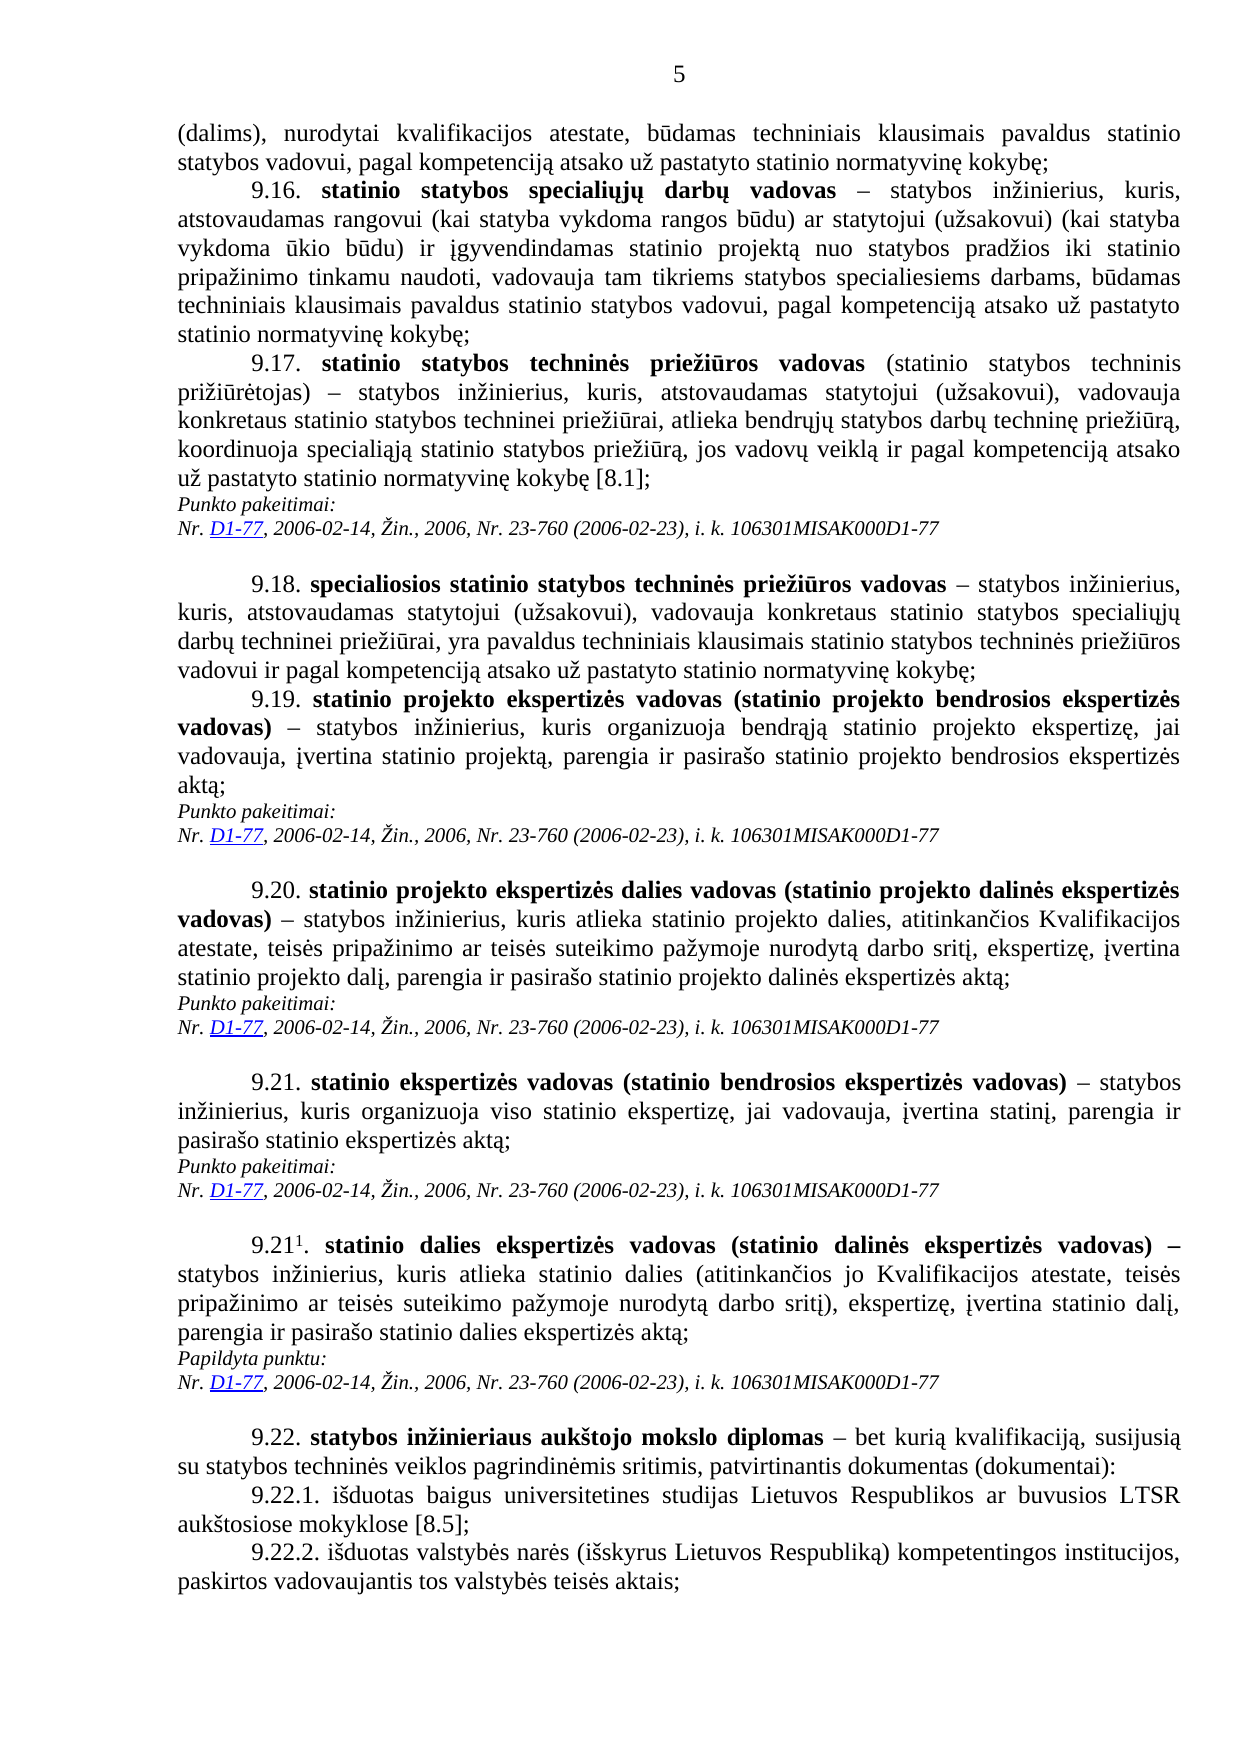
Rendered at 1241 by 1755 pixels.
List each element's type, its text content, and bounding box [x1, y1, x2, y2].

text Nr. D1-77, 2006-02-14, Žin., 2006, Nr. 23-760 (2006-02-23), i. k. 106301MISAK000D1-77 [177, 1015, 1181, 1039]
text 9.17. statinio statybos techninės priežiūros vadovas (statinio statybos techninis prižiūrėtojas) – statybos inžinierius, kuris, atstovaudamas statytojui (užsakovui), vadovauja konkretaus statinio statybos techninei priežiūrai, atlieka bendrųjų statybos darbų techninę priežiūrą, koordinuoja specialiąją statinio statybos priežiūrą, jos vadovų veiklą ir pagal kompetenciją atsako už pastatyto statinio normatyvinę kokybę [8.1]; [177, 348, 1181, 492]
text Punkto pakeitimai: [177, 799, 1181, 823]
text Punkto pakeitimai: [177, 991, 1181, 1015]
text Nr. D1-77, 2006-02-14, Žin., 2006, Nr. 23-760 (2006-02-23), i. k. 106301MISAK000D1-77 [177, 516, 1181, 540]
text Papildyta punktu: [177, 1346, 1181, 1370]
text 9.22.2. išduotas valstybės narės (išskyrus Lietuvos Respubliką) kompetentingos institucijos, paskirtos vadovaujantis tos valstybės teisės aktais; [177, 1537, 1181, 1595]
text Punkto pakeitimai: [177, 492, 1181, 516]
text 9.16. statinio statybos specialiųjų darbų vadovas – statybos inžinierius, kuris, atstovaudamas rangovui (kai statyba vykdoma rangos būdu) ar statytojui (užsakovui) (kai statyba vykdoma ūkio būdu) ir įgyvendindamas statinio projektą nuo statybos pradžios iki statinio pripažinimo tinkamu naudoti, vadovauja tam tikriems statybos specialiesiems darbams, būdamas techniniais klausimais pavaldus statinio statybos vadovui, pagal kompetenciją atsako už pastatyto statinio normatyvinę kokybę; [177, 176, 1181, 348]
text (dalims), nurodytai kvalifikacijos atestate, būdamas techniniais klausimais pavaldus statinio statybos vadovui, pagal kompetenciją atsako už pastatyto statinio normatyvinę kokybę; [177, 118, 1181, 176]
text 9.22. statybos inžinieriaus aukštojo mokslo diplomas – bet kurią kvalifikaciją, susijusią su statybos techninės veiklos pagrindinėmis sritimis, patvirtinantis dokumentas (dokumentai): [177, 1422, 1181, 1480]
text Nr. D1-77, 2006-02-14, Žin., 2006, Nr. 23-760 (2006-02-23), i. k. 106301MISAK000D1-77 [177, 1178, 1181, 1202]
text 9.19. statinio projekto ekspertizės vadovas (statinio projekto bendrosios ekspertizės vadovas) – statybos inžinierius, kuris organizuoja bendrąją statinio projekto ekspertizę, jai vadovauja, įvertina statinio projektą, parengia ir pasirašo statinio projekto bendrosios ekspertizės aktą; [177, 684, 1181, 799]
text 9.211. statinio dalies ekspertizės vadovas (statinio dalinės ekspertizės vadovas) – statybos inžinierius, kuris atlieka statinio dalies (atitinkančios jo Kvalifikacijos atestate, teisės pripažinimo ar teisės suteikimo pažymoje nurodytą darbo sritį), ekspertizę, įvertina statinio dalį, parengia ir pasirašo statinio dalies ekspertizės aktą; [177, 1231, 1181, 1346]
text Punkto pakeitimai: [177, 1154, 1181, 1178]
text 9.20. statinio projekto ekspertizės dalies vadovas (statinio projekto dalinės ekspertizės vadovas) – statybos inžinierius, kuris atlieka statinio projekto dalies, atitinkančios Kvalifikacijos atestate, teisės pripažinimo ar teisės suteikimo pažymoje nurodytą darbo sritį, ekspertizę, įvertina statinio projekto dalį, parengia ir pasirašo statinio projekto dalinės ekspertizės aktą; [177, 876, 1181, 991]
text Nr. D1-77, 2006-02-14, Žin., 2006, Nr. 23-760 (2006-02-23), i. k. 106301MISAK000D1-77 [177, 1370, 1181, 1394]
text Nr. D1-77, 2006-02-14, Žin., 2006, Nr. 23-760 (2006-02-23), i. k. 106301MISAK000D1-77 [177, 823, 1181, 847]
text 9.18. specialiosios statinio statybos techninės priežiūros vadovas – statybos inžinierius, kuris, atstovaudamas statytojui (užsakovui), vadovauja konkretaus statinio statybos specialiųjų darbų techninei priežiūrai, yra pavaldus techniniais klausimais statinio statybos techninės priežiūros vadovui ir pagal kompetenciją atsako už pastatyto statinio normatyvinę kokybę; [177, 569, 1181, 684]
text 9.22.1. išduotas baigus universitetines studijas Lietuvos Respublikos ar buvusios LTSR aukštosiose mokyklose [8.5]; [177, 1480, 1181, 1537]
text 9.21. statinio ekspertizės vadovas (statinio bendrosios ekspertizės vadovas) – statybos inžinierius, kuris organizuoja viso statinio ekspertizę, jai vadovauja, įvertina statinį, parengia ir pasirašo statinio ekspertizės aktą; [177, 1067, 1181, 1154]
